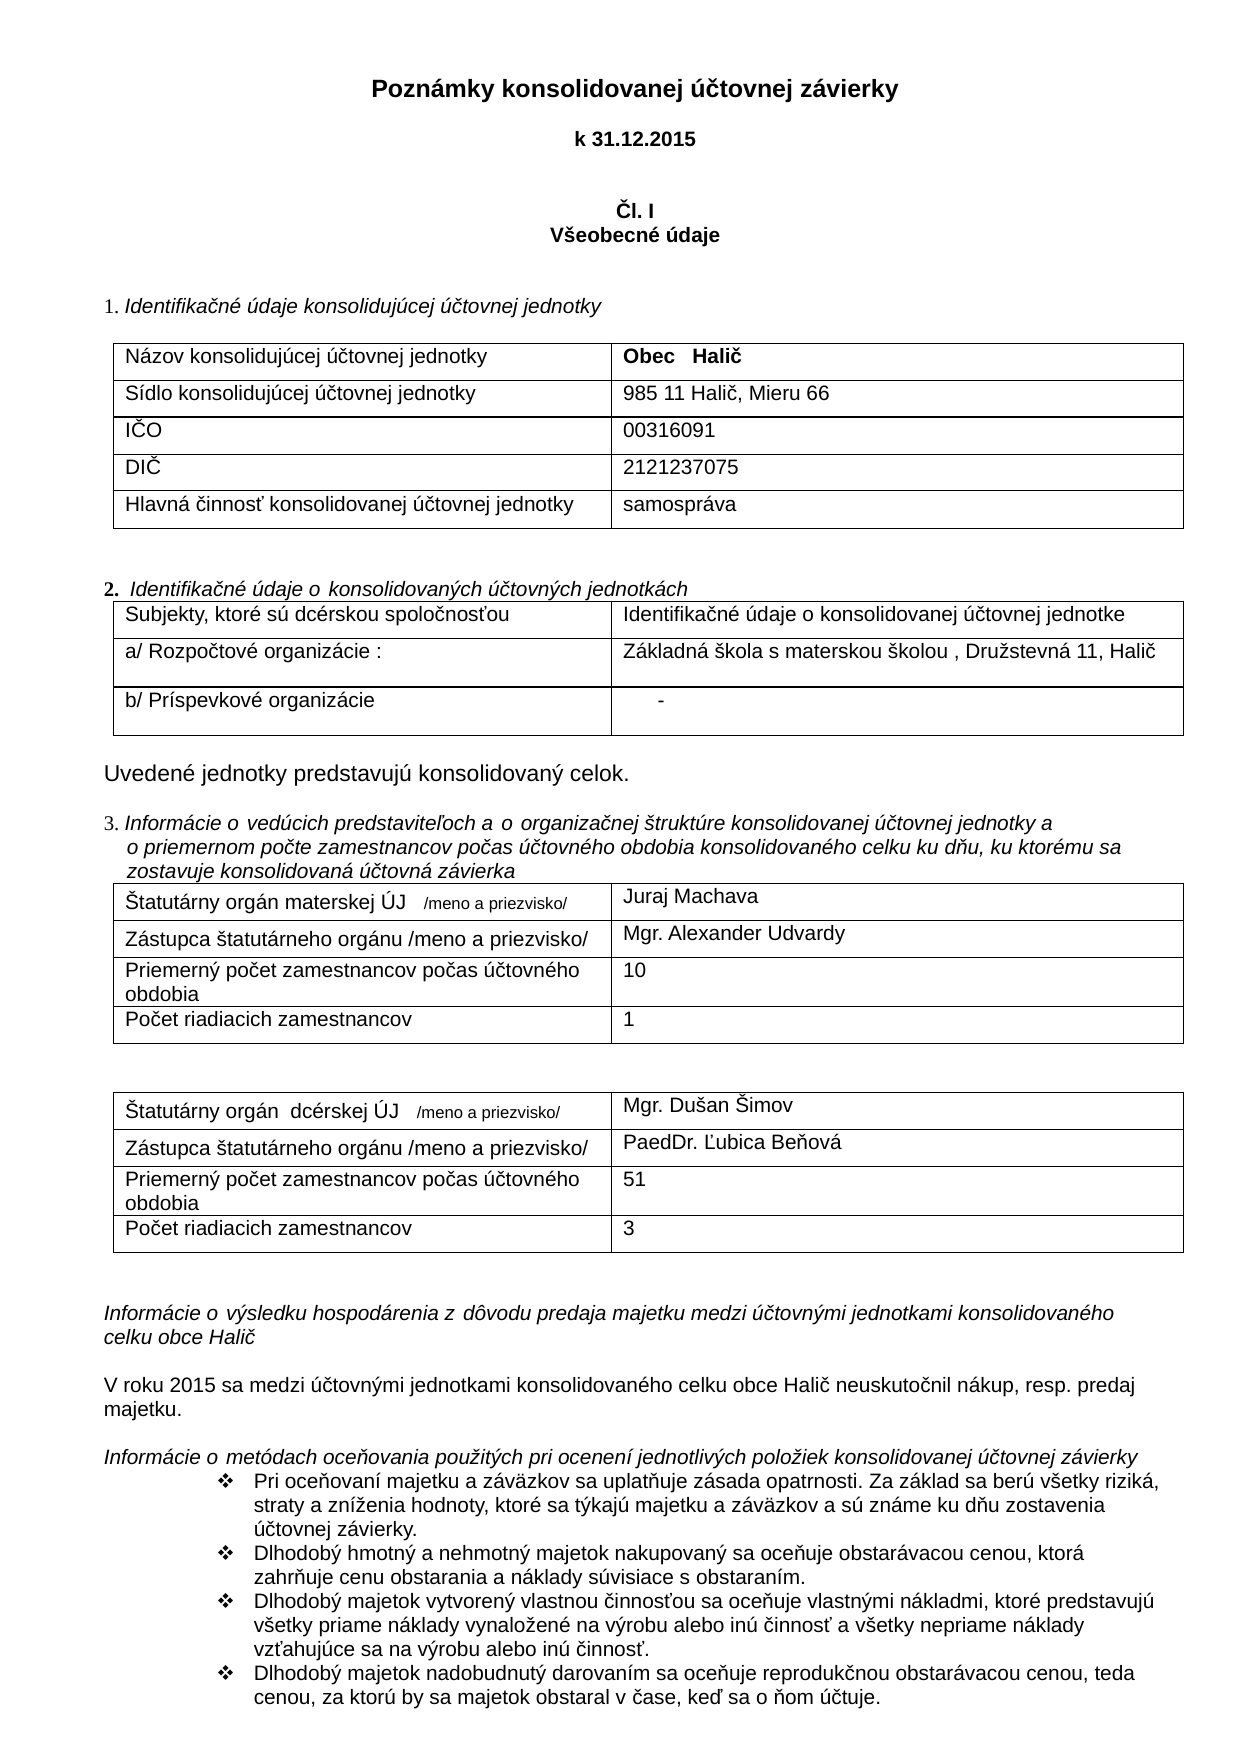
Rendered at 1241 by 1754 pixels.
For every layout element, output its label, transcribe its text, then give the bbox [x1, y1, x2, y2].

table_header Subjekty, ktoré sú dcérskou spoločnosťou [114, 602, 611, 637]
table_cell b/ Príspevkové organizácie [114, 688, 611, 735]
table_cell Hlavná činnosť konsolidovanej účtovnej jednotky [114, 491, 611, 527]
table_cell 985 11 Halič, Mieru 66 [612, 381, 1183, 416]
list Pri oceňovaní majetku a záväzkov sa uplatňuje zásada opatrnosti. Za základ sa berú všetky riziká, straty a zníženia hodnoty, ktoré sa týkajú majetku a záväzkov a sú známe ku dňu zostavenia účtovnej závierky. [216, 1468, 1166, 1540]
table_header Štatutárny orgán materskej ÚJ /meno a priezvisko/ [114, 884, 611, 920]
table_cell Priemerný počet zamestnancov počas účtovného obdobia [114, 958, 611, 1006]
table_cell Priemerný počet zamestnancov počas účtovného obdobia [114, 1167, 611, 1214]
text 3. Informácie o vedúcich predstaviteľoch a o organizačnej štruktúre konsolidovanej účtovnej jednotky a [103, 811, 1166, 835]
text o priemernom počte zamestnancov počas účtovného obdobia konsolidovaného celku ku dňu, ku ktorému sa [103, 835, 1166, 859]
table_cell DIČ [114, 455, 611, 490]
table_header Obec Halič [612, 344, 1183, 379]
table_cell 1 [612, 1007, 1183, 1043]
table_header Identifikačné údaje o konsolidovanej účtovnej jednotke [612, 602, 1183, 637]
table_header Juraj Machava [612, 884, 1183, 920]
table_cell Zástupca štatutárneho orgánu /meno a priezvisko/ [114, 1130, 611, 1166]
text V roku 2015 sa medzi účtovnými jednotkami konsolidovaného celku obce Halič neuskutočnil nákup, resp. predaj majetku. [103, 1373, 1166, 1421]
table_cell Zástupca štatutárneho orgánu /meno a priezvisko/ [114, 921, 611, 957]
text Uvedené jednotky predstavujú konsolidovaný celok. [103, 760, 1166, 787]
text 2. Identifikačné údaje o konsolidovaných účtovných jednotkách [103, 576, 1166, 601]
table_cell samospráva [612, 491, 1183, 527]
table_cell 3 [612, 1216, 1183, 1252]
table_cell a/ Rozpočtové organizácie : [114, 639, 611, 686]
table_header Mgr. Dušan Šimov [612, 1093, 1183, 1129]
table_cell - [612, 688, 1183, 735]
table_cell 2121237075 [612, 455, 1183, 490]
table_cell Počet riadiacich zamestnancov [114, 1007, 611, 1043]
text Poznámky konsolidovanej účtovnej závierky [103, 74, 1166, 103]
list Dlhodobý majetok nadobudnutý darovaním sa oceňuje reprodukčnou obstarávacou cenou, teda cenou, za ktorú by sa majetok obstaral v čase, keď sa o ňom účtuje. [216, 1660, 1166, 1708]
table_cell 00316091 [612, 418, 1183, 453]
text Informácie o výsledku hospodárenia z dôvodu predaja majetku medzi účtovnými jednotkami konsolidovaného celku obce Halič [103, 1301, 1166, 1349]
table_header Štatutárny orgán dcérskej ÚJ /meno a priezvisko/ [114, 1093, 611, 1129]
table_cell PaedDr. Ľubica Beňová [612, 1130, 1183, 1166]
table_cell Mgr. Alexander Udvardy [612, 921, 1183, 957]
table_cell Počet riadiacich zamestnancov [114, 1216, 611, 1252]
table_header Názov konsolidujúcej účtovnej jednotky [114, 344, 611, 379]
table_cell IČO [114, 418, 611, 453]
list Dlhodobý majetok vytvorený vlastnou činnosťou sa oceňuje vlastnými nákladmi, ktoré predstavujú všetky priame náklady vynaložené na výrobu alebo inú činnosť a všetky nepriame náklady vzťahujúce sa na výrobu alebo inú činnosť. [216, 1588, 1166, 1660]
text Informácie o metódach oceňovania použitých pri ocenení jednotlivých položiek konsolidovanej účtovnej závierky [103, 1444, 1166, 1468]
table_cell Základná škola s materskou školou , Družstevná 11, Halič [612, 639, 1183, 686]
text 1. Identifikačné údaje konsolidujúcej účtovnej jednotky [103, 294, 1166, 318]
text k 31.12.2015 [103, 127, 1166, 151]
table_cell 51 [612, 1167, 1183, 1214]
text Čl. I [103, 198, 1166, 222]
table_cell 10 [612, 958, 1183, 1006]
text Všeobecné údaje [103, 222, 1166, 246]
text zostavuje konsolidovaná účtovná závierka [103, 859, 1166, 883]
list Dlhodobý hmotný a nehmotný majetok nakupovaný sa oceňuje obstarávacou cenou, ktorá zahrňuje cenu obstarania a náklady súvisiace s obstaraním. [216, 1540, 1166, 1588]
table_cell Sídlo konsolidujúcej účtovnej jednotky [114, 381, 611, 416]
